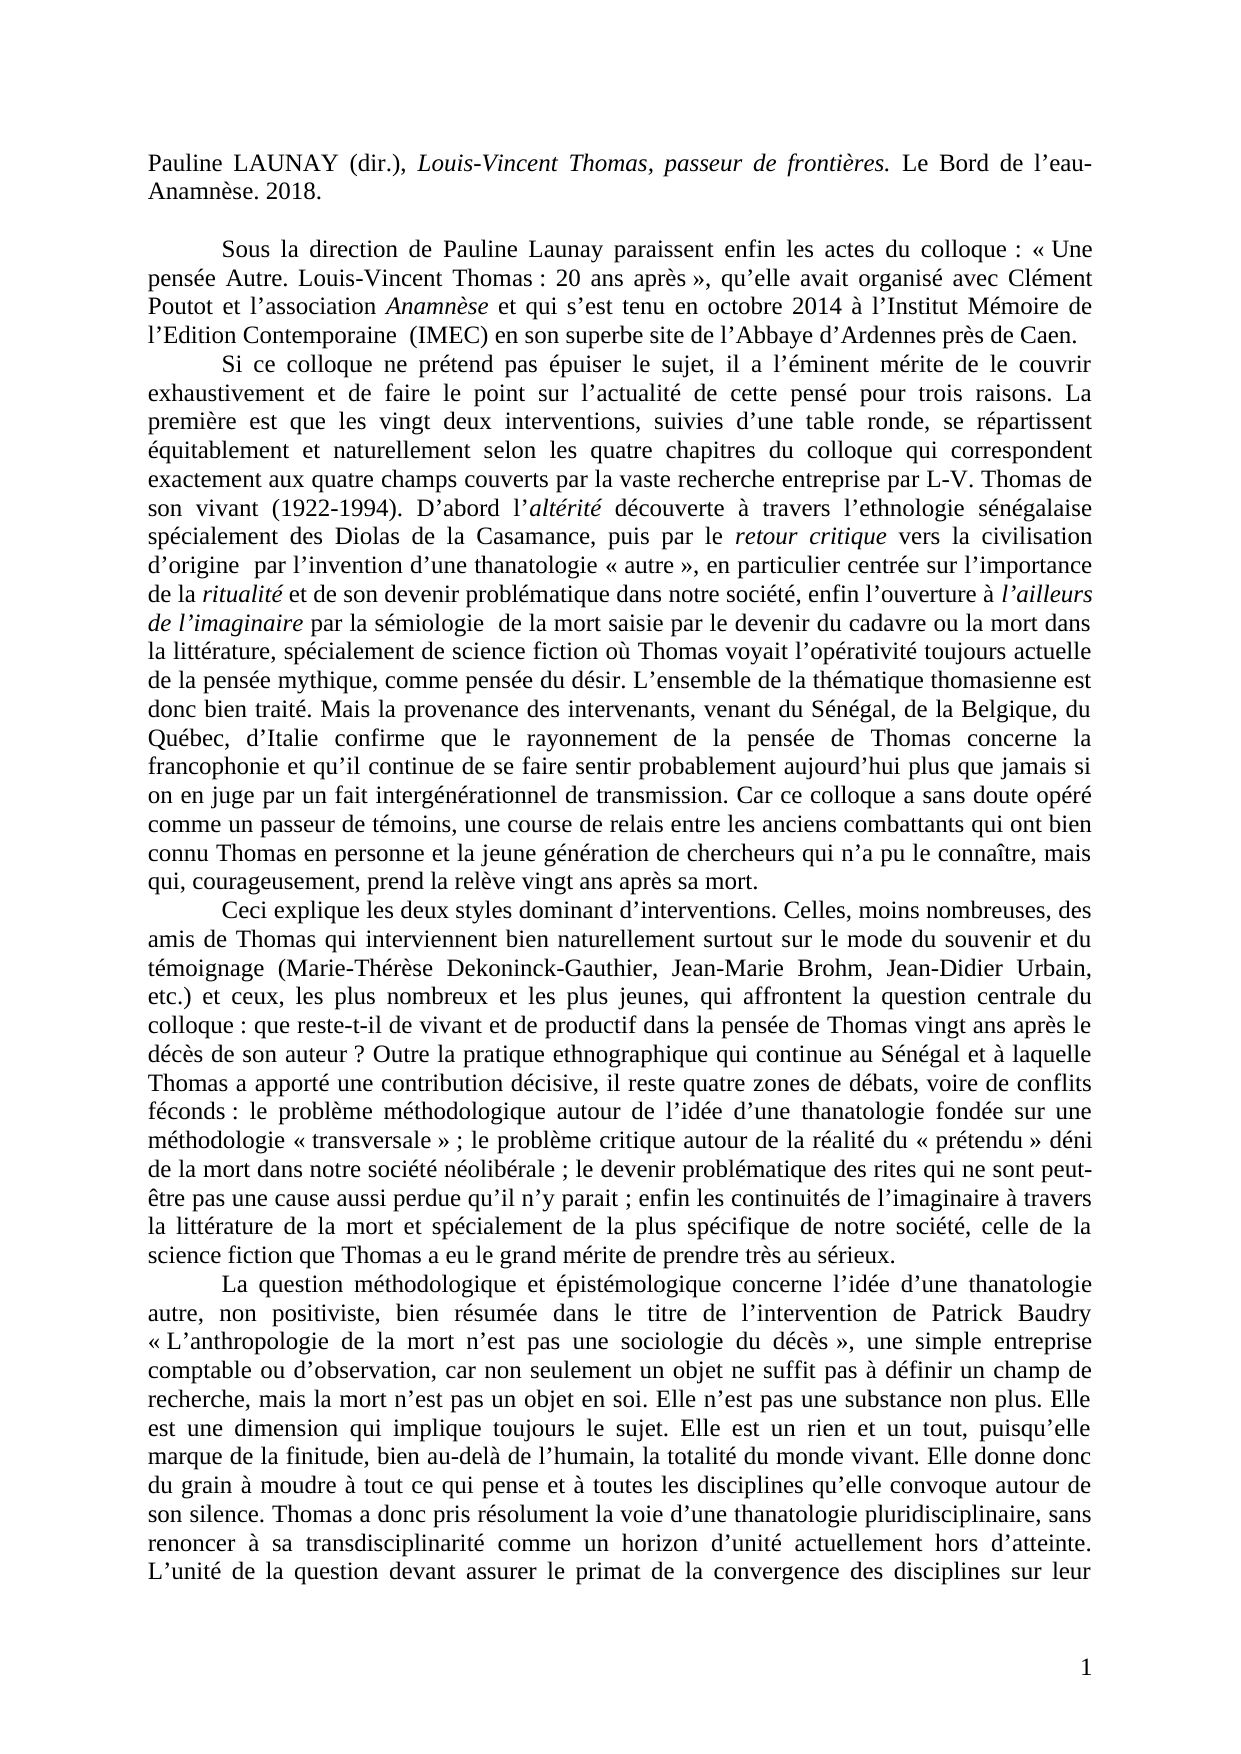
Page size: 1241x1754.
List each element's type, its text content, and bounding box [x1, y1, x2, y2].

text La question méthodologique et épistémologique concerne l’idée d’une thanatologie autre, non positiviste, bien résumée dans le titre de l’intervention de Patrick Baudry « L’anthropologie de la mort n’est pas une sociologie du décès », une simple entreprise comptable ou d’observation, car non seulement un objet ne suffit pas à définir un champ de recherche, mais la mort n’est pas un objet en soi. Elle n’est pas une substance non plus. Elle est une dimension qui implique toujours le sujet. Elle est un rien et un tout, puisqu’elle marque de la finitude, bien au-delà de l’humain, la totalité du monde vivant. Elle donne donc du grain à moudre à tout ce qui pense et à toutes les disciplines qu’elle convoque autour de son silence. Thomas a donc pris résolument la voie d’une thanatologie pluridisciplinaire, sans renoncer à sa transdisciplinarité comme un horizon d’unité actuellement hors d’atteinte. L’unité de la question devant assurer le primat de la convergence des disciplines sur leur [148, 1269, 1093, 1585]
text Sous la direction de Pauline Launay paraissent enfin les actes du colloque : « Une pensée Autre. Louis-Vincent Thomas : 20 ans après », qu’elle avait organisé avec Clément Poutot et l’association Anamnèse et qui s’est tenu en octobre 2014 à l’Institut Mémoire de l’Edition Contemporaine (IMEC) en son superbe site de l’Abbaye d’Ardennes près de Caen. [148, 234, 1093, 349]
text Pauline LAUNAY (dir.), Louis-Vincent Thomas, passeur de frontières. Le Bord de l’eau-Anamnèse. 2018. [148, 148, 1093, 205]
text Ceci explique les deux styles dominant d’interventions. Celles, moins nombreuses, des amis de Thomas qui interviennent bien naturellement surtout sur le mode du souvenir et du témoignage (Marie-Thérèse Dekoninck-Gauthier, Jean-Marie Brohm, Jean-Didier Urbain, etc.) et ceux, les plus nombreux et les plus jeunes, qui affrontent la question centrale du colloque : que reste-t-il de vivant et de productif dans la pensée de Thomas vingt ans après le décès de son auteur ? Outre la pratique ethnographique qui continue au Sénégal et à laquelle Thomas a apporté une contribution décisive, il reste quatre zones de débats, voire de conflits féconds : le problème méthodologique autour de l’idée d’une thanatologie fondée sur une méthodologie « transversale » ; le problème critique autour de la réalité du « prétendu » déni de la mort dans notre société néolibérale ; le devenir problématique des rites qui ne sont peut-être pas une cause aussi perdue qu’il n’y parait ; enfin les continuités de l’imaginaire à travers la littérature de la mort et spécialement de la plus spécifique de notre société, celle de la science fiction que Thomas a eu le grand mérite de prendre très au sérieux. [148, 895, 1093, 1269]
text Si ce colloque ne prétend pas épuiser le sujet, il a l’éminent mérite de le couvrir exhaustivement et de faire le point sur l’actualité de cette pensé pour trois raisons. La première est que les vingt deux interventions, suivies d’une table ronde, se répartissent équitablement et naturellement selon les quatre chapitres du colloque qui correspondent exactement aux quatre champs couverts par la vaste recherche entreprise par L-V. Thomas de son vivant (1922-1994). D’abord l’altérité découverte à travers l’ethnologie sénégalaise spécialement des Diolas de la Casamance, puis par le retour critique vers la civilisation d’origine par l’invention d’une thanatologie « autre », en particulier centrée sur l’importance de la ritualité et de son devenir problématique dans notre société, enfin l’ouverture à l’ailleurs de l’imaginaire par la sémiologie de la mort saisie par le devenir du cadavre ou la mort dans la littérature, spécialement de science fiction où Thomas voyait l’opérativité toujours actuelle de la pensée mythique, comme pensée du désir. L’ensemble de la thématique thomasienne est donc bien traité. Mais la provenance des intervenants, venant du Sénégal, de la Belgique, du Québec, d’Italie confirme que le rayonnement de la pensée de Thomas concerne la francophonie et qu’il continue de se faire sentir probablement aujourd’hui plus que jamais si on en juge par un fait intergénérationnel de transmission. Car ce colloque a sans doute opéré comme un passeur de témoins, une course de relais entre les anciens combattants qui ont bien connu Thomas en personne et la jeune génération de chercheurs qui n’a pu le connaître, mais qui, courageusement, prend la relève vingt ans après sa mort. [148, 349, 1093, 895]
